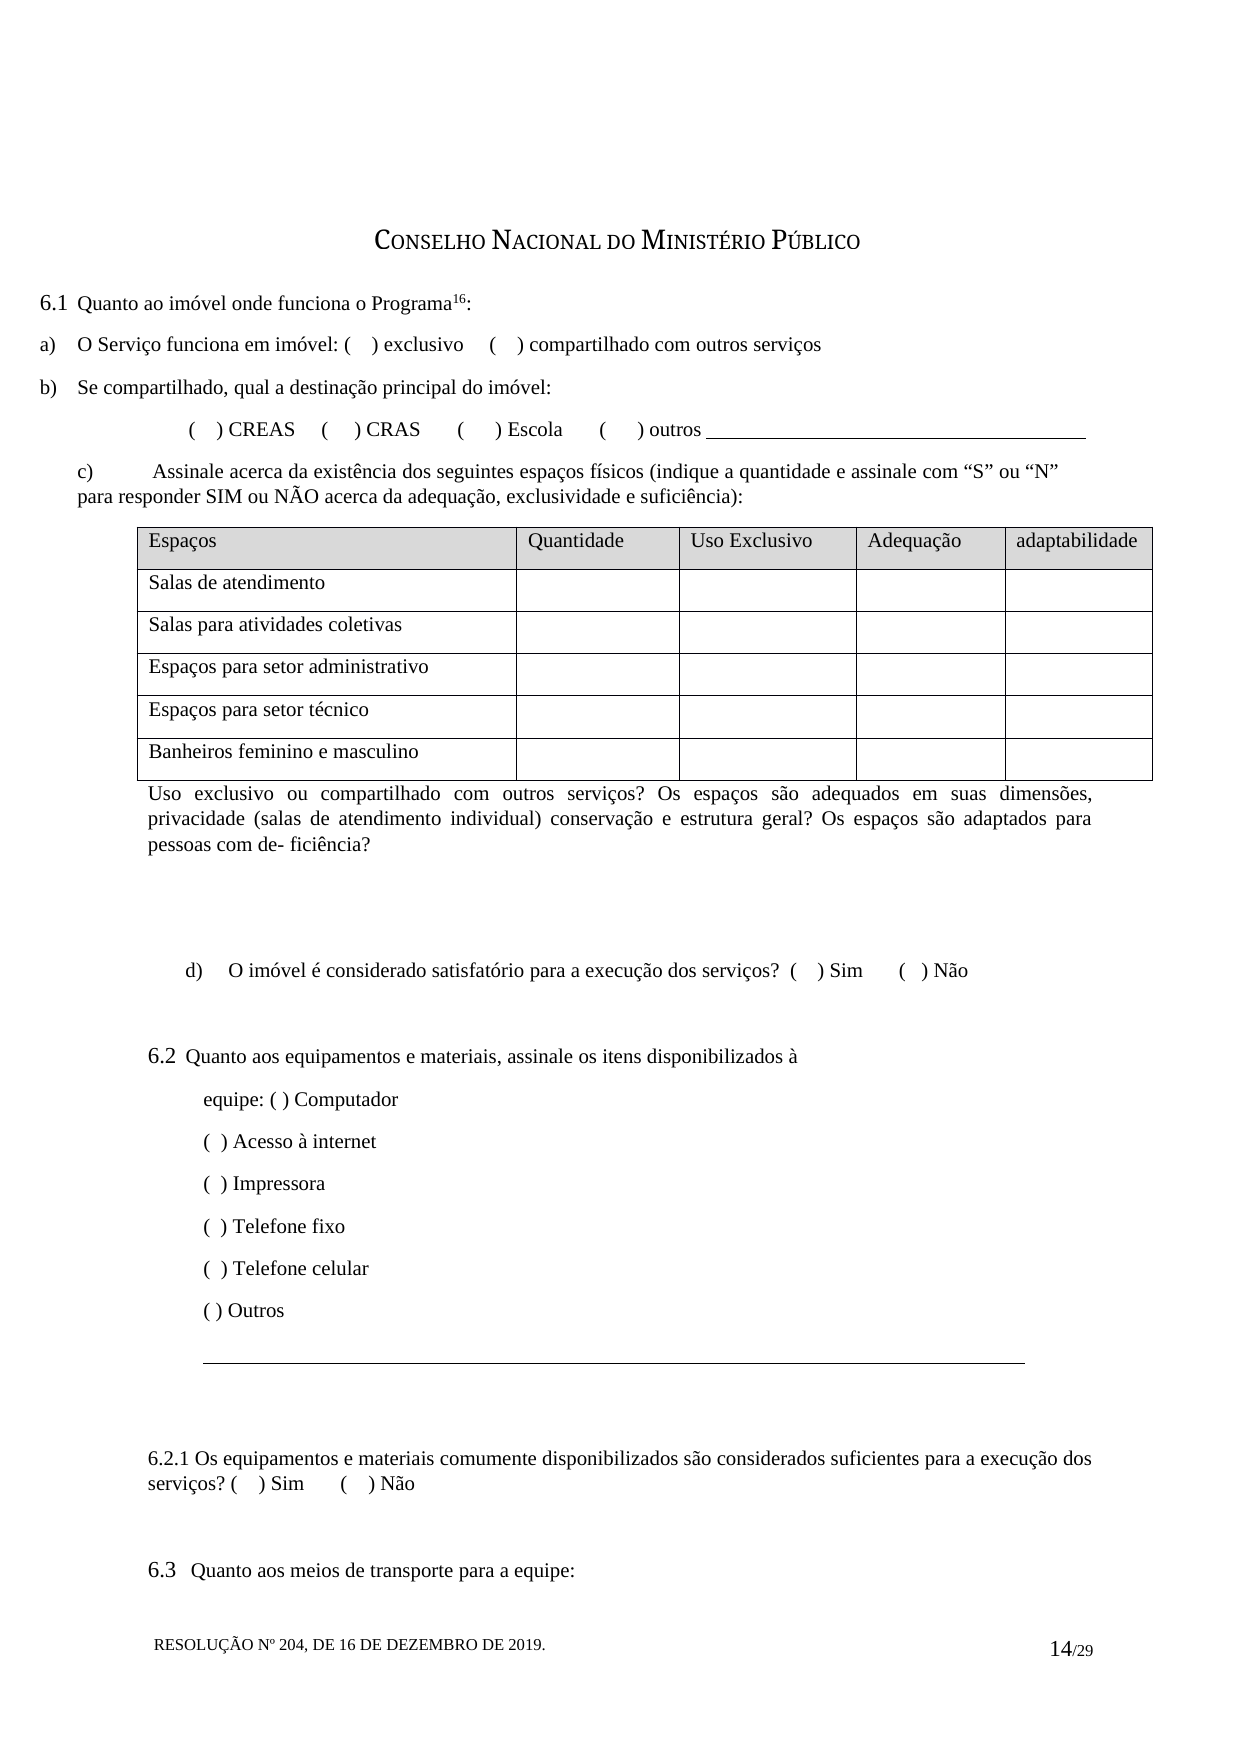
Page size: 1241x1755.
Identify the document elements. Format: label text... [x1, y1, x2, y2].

table_cell [1006, 654, 1152, 695]
table_header Espaços [138, 528, 516, 569]
table_cell Espaços para setor administrativo [138, 654, 516, 695]
table_cell [857, 570, 1005, 611]
text ( ) Telefone celular ( ) Outros [203, 1256, 374, 1322]
list Se compartilhado, qual a destinação principal do imóvel: [39, 374, 1166, 399]
table_cell Banheiros feminino e masculino [138, 739, 516, 780]
list Quanto aos meios de transporte para a equipe: [148, 1556, 1166, 1582]
table_cell [680, 612, 856, 653]
table_cell [517, 570, 679, 611]
table_cell [680, 654, 856, 695]
table_cell [1006, 696, 1152, 738]
table_header adaptabilidade [1006, 528, 1152, 569]
table_cell [680, 696, 856, 738]
list O Serviço funciona em imóvel: ( ) exclusivo ( ) compartilhado com outros serviços [39, 332, 1166, 356]
table_cell [517, 654, 679, 695]
table_cell [857, 654, 1005, 695]
table_cell Espaços para setor técnico [138, 696, 516, 738]
text Uso exclusivo ou compartilhado com outros serviços? Os espaços são adequados em suas dimensões, privacidade (salas de atendimento individual) conservação e estrutura geral? Os espaços são adaptados para pessoas com de- ficiência? [148, 781, 1093, 856]
table_cell [680, 570, 856, 611]
table_cell [680, 739, 856, 780]
list Quanto aos equipamentos e materiais, assinale os itens disponibilizados à equipe: ( ) Computador [148, 1043, 864, 1111]
table_cell [1006, 612, 1152, 653]
table_cell [857, 739, 1005, 780]
table_cell [857, 696, 1005, 738]
list Quanto ao imóvel onde funciona o Programa16: [39, 288, 1166, 315]
text ( ) Telefone fixo [203, 1213, 1166, 1238]
table_cell Salas de atendimento [138, 570, 516, 611]
text 6.2.1 Os equipamentos e materiais comumente disponibilizados são considerados suficientes para a execução dos serviços? ( ) Sim ( ) Não [148, 1446, 1093, 1495]
table_header Quantidade [517, 528, 679, 569]
table_cell Salas para atividades coletivas [138, 612, 516, 653]
table_cell [517, 612, 679, 653]
table_cell [517, 739, 679, 780]
table_cell [1006, 739, 1152, 780]
table_header Uso Exclusivo [680, 528, 856, 569]
table_cell [517, 696, 679, 738]
table_cell [1006, 570, 1152, 611]
list Assinale acerca da existência dos seguintes espaços físicos (indique a quantidade e assinale com “S” ou “N” para responder SIM ou NÃO acerca da adequação, exclusividade e suficiência): [77, 459, 1093, 508]
text ( ) CREAS ( ) CRAS ( ) Escola ( ) outros [188, 417, 1166, 441]
text ( ) Acesso à internet ( ) Impressora [203, 1129, 381, 1195]
table_cell [857, 612, 1005, 653]
table_header Adequação [857, 528, 1005, 569]
list O imóvel é considerado satisfatório para a execução dos serviços? ( ) Sim ( ) Não [185, 958, 1166, 982]
